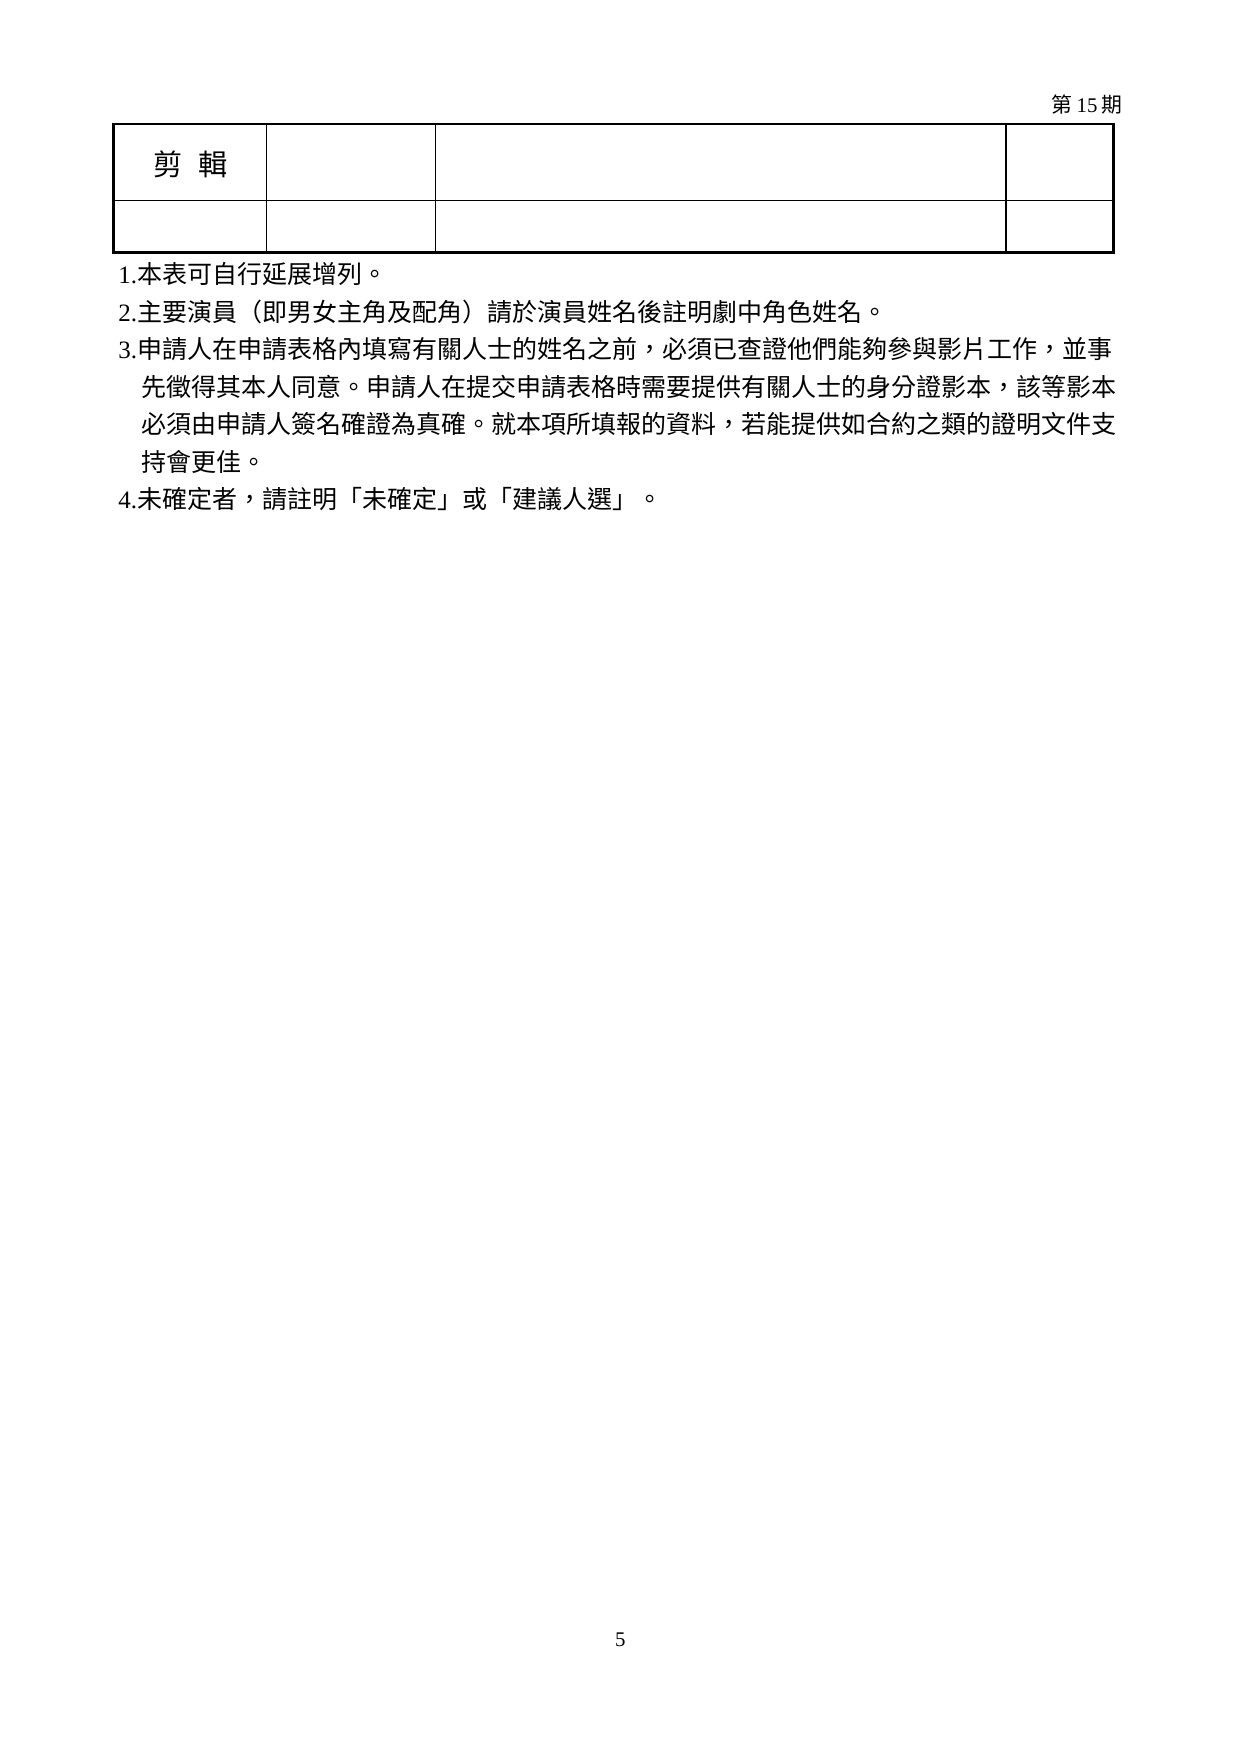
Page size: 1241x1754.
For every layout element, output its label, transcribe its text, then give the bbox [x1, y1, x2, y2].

table_cell 剪 輯 [115, 125, 266, 200]
table_cell [1007, 125, 1112, 200]
table_cell [267, 125, 435, 200]
text 4.未確定者，請註明「未確定」或「建議人選」。 [118, 479, 1122, 517]
table_cell [436, 201, 1005, 251]
table_cell [436, 125, 1005, 200]
text 2.主要演員（即男女主角及配角）請於演員姓名後註明劇中角色姓名。 [118, 292, 1122, 329]
table_cell [115, 201, 266, 251]
text 3.申請人在申請表格內填寫有關人士的姓名之前，必須已查證他們能夠參與影片工作，並事先徵得其本人同意。申請人在提交申請表格時需要提供有關人士的身分證影本，該等影本必須由申請人簽名確證為真確。就本項所填報的資料，若能提供如合約之類的證明文件支持會更佳。 [118, 329, 1122, 479]
table_cell [1007, 201, 1112, 251]
text 1.本表可自行延展增列。 [118, 254, 1122, 292]
table_cell [267, 201, 435, 251]
